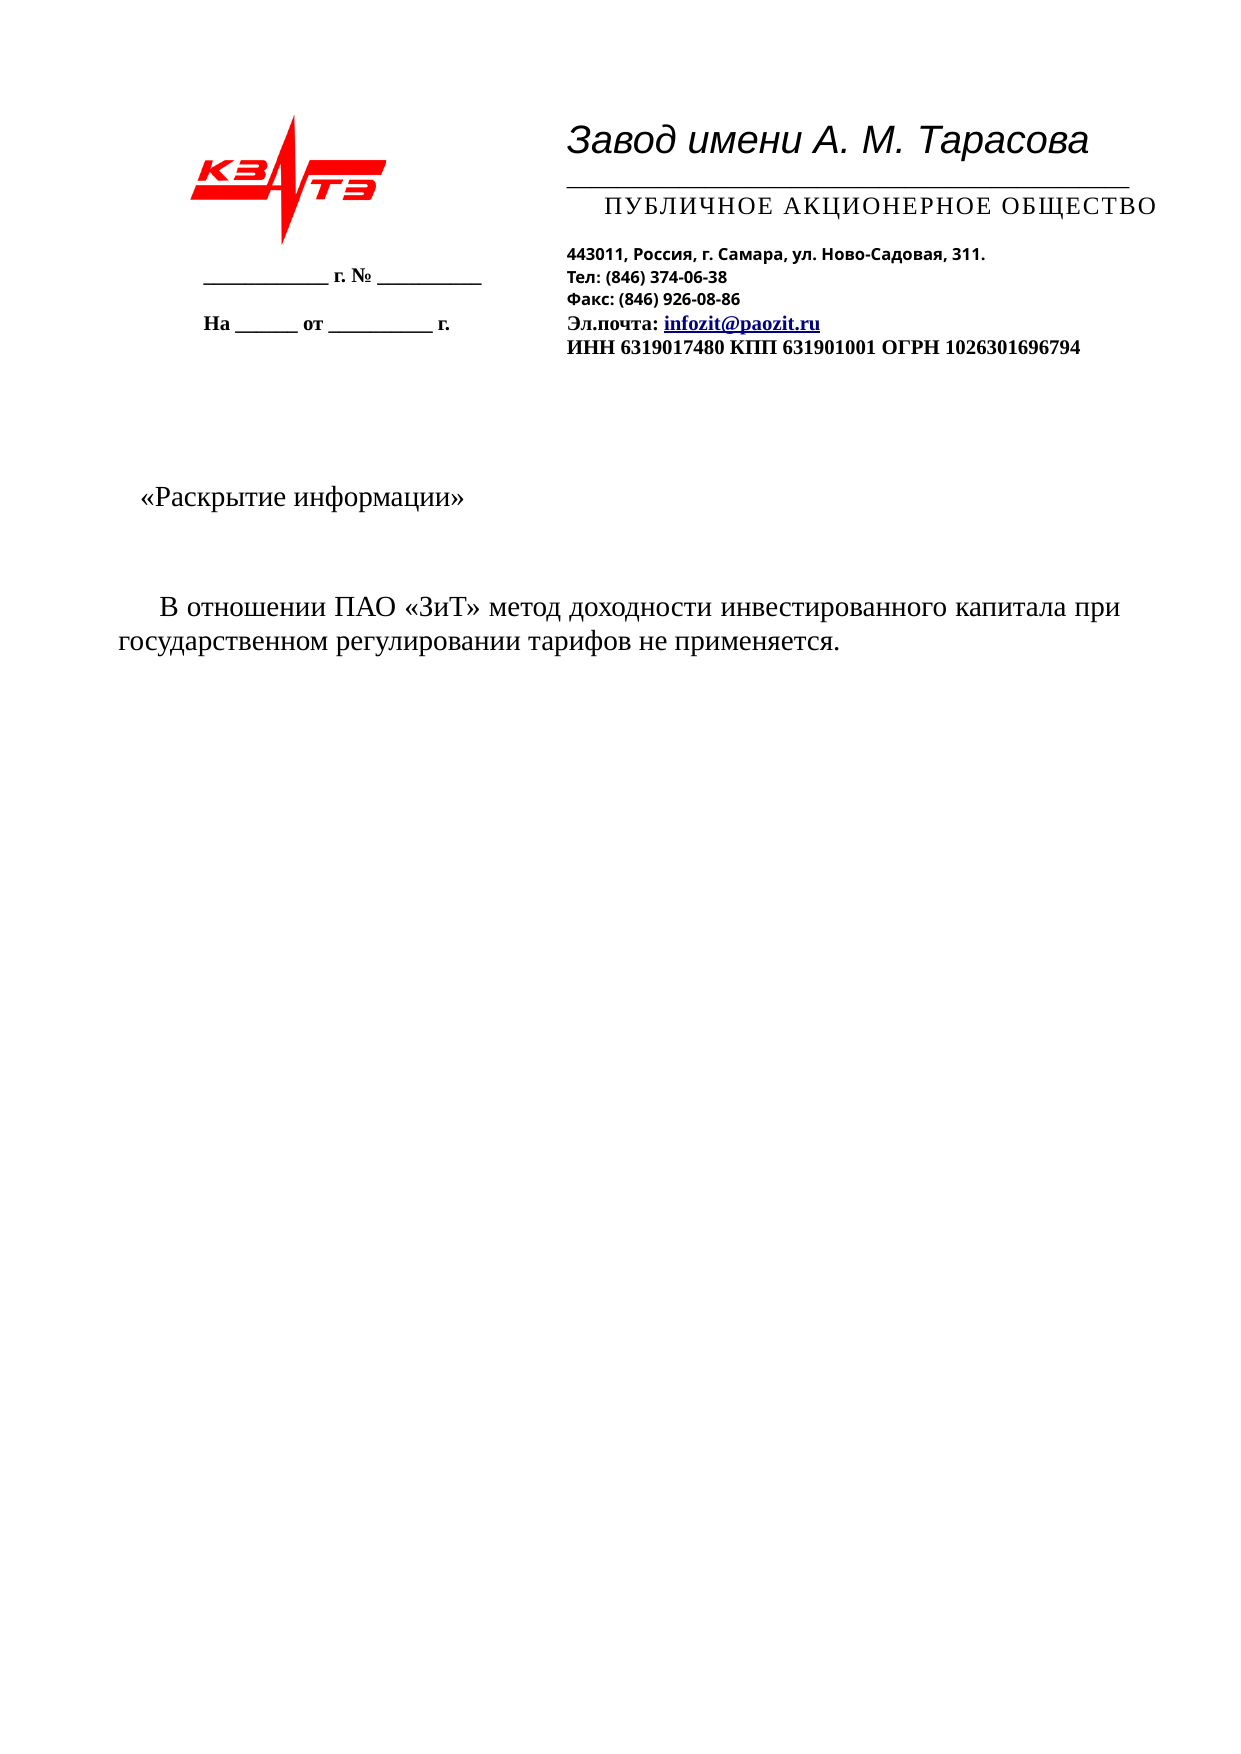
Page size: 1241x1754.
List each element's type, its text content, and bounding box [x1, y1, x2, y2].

text На ______ от __________ г. [193, 311, 550, 335]
text _____________________________________________ [567, 162, 1223, 191]
subtitle Факс: (846) 926-08-86 [567, 288, 1223, 311]
text 443011, Россия, г. Самара, ул. Ново-Садовая, 311. [567, 243, 1223, 265]
picture [190, 115, 387, 245]
text «Раскрытие информации» [118, 479, 1122, 513]
text ИНН 6319017480 КПП 631901001 ОГРН 1026301696794 [567, 335, 1223, 359]
text Тел: (846) 374-06-38 [567, 265, 1223, 288]
text ____________ г. № __________ [177, 262, 550, 287]
text В отношении ПАО «ЗиТ» метод доходности инвестированного капитала при государственном регулировании тарифов не применяется. [118, 589, 1122, 656]
text ПУБЛИЧНОЕ АКЦИОНЕРНОЕ ОБЩЕСТВО [567, 191, 1223, 220]
text Эл.почта: infozit@paozit.ru [567, 311, 1223, 335]
subtitle Завод имени А. М. Тарасова [567, 117, 1223, 162]
